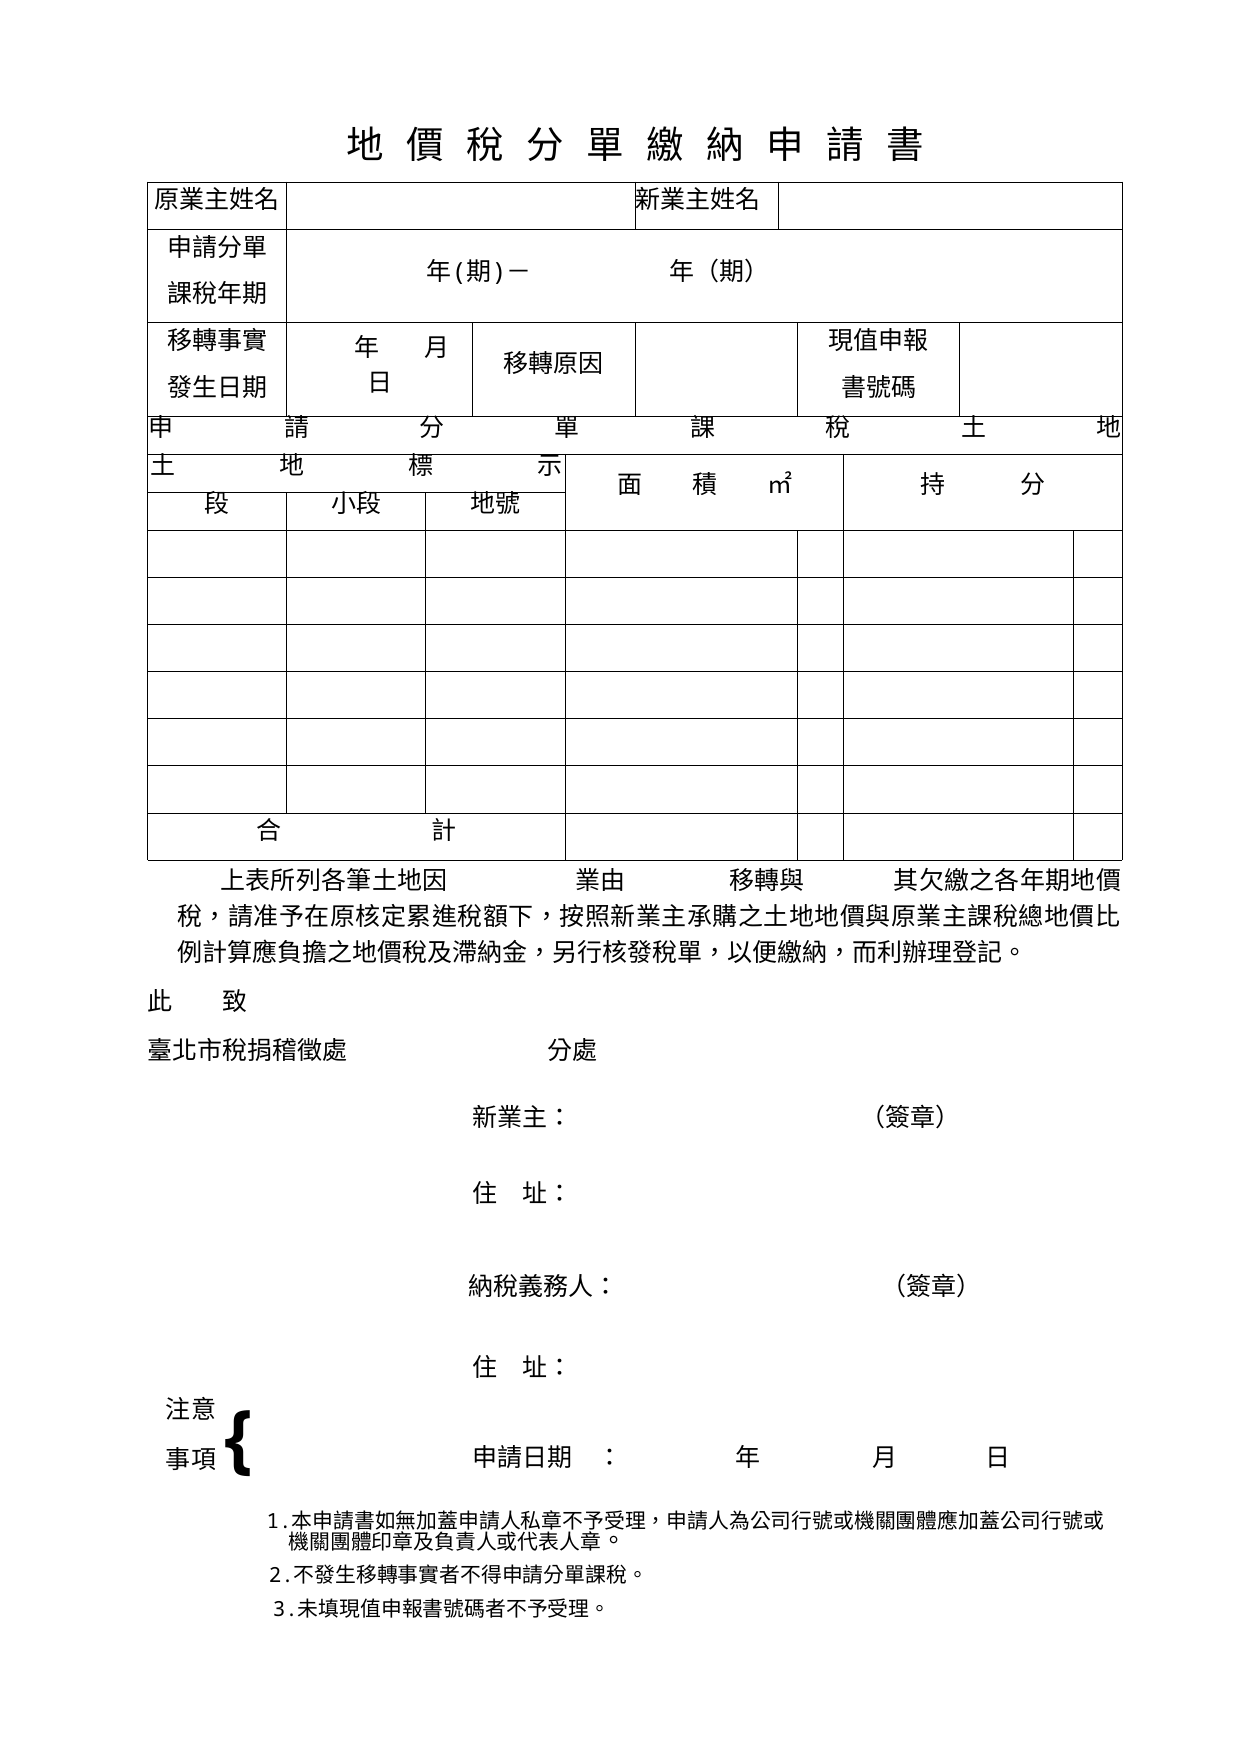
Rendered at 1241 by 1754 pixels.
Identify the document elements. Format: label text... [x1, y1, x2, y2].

table_cell [844, 766, 1073, 812]
table_cell 土地標示 [148, 455, 565, 492]
table_cell 現值申報 書號碼 [798, 323, 959, 416]
text 2.不發生移轉事實者不得申請分單課稅。 [268, 1566, 1122, 1587]
table_cell [844, 672, 1073, 718]
table_cell 移轉原因 [473, 323, 635, 416]
table_cell [426, 719, 565, 765]
table_cell [1074, 814, 1122, 859]
text [215, 1365, 256, 1384]
table_cell [636, 323, 797, 416]
text [215, 1486, 256, 1527]
table_cell [566, 578, 797, 624]
text 上表所列各筆土地因 業由 移轉與 其欠繳之各年期地價稅，請准予在原核定累進稅額下，按照新業主承購之土地地價與原業主課稅總地價比例計算應負擔之地價稅及滯納金，另行核發稅單，以便繳納，而利辦理登記。 [177, 861, 1122, 969]
table_cell [798, 719, 843, 765]
table_cell [1074, 578, 1122, 624]
table_cell [148, 766, 286, 812]
table_cell [426, 625, 565, 671]
table_header 新業主姓名 [636, 183, 778, 229]
table_cell 申請分單 課稅年期 [148, 230, 286, 322]
table_cell [844, 625, 1073, 671]
table_cell 持 分 [844, 455, 1122, 530]
table_cell 合 計 [148, 814, 565, 859]
text 納稅義務人： （簽章） [148, 1246, 1122, 1308]
table_cell [426, 766, 565, 812]
table_header [779, 183, 1122, 229]
table_cell [798, 578, 843, 624]
table_cell [844, 531, 1073, 577]
table_cell [426, 531, 565, 577]
table_cell 年(期)－ 年（期） [287, 230, 1122, 322]
table_cell [426, 672, 565, 718]
table_cell [844, 719, 1073, 765]
table_cell [566, 766, 797, 812]
table_cell [566, 531, 797, 577]
table_header [287, 183, 635, 229]
table_cell 段 [148, 493, 286, 530]
text { [215, 1384, 256, 1486]
text 3.未填現值申報書號碼者不予受理。 [248, 1599, 1122, 1620]
table_cell [798, 814, 843, 859]
table_cell [1074, 719, 1122, 765]
text 住 址： [148, 1153, 1122, 1215]
table_cell 面 積 ㎡ [566, 455, 843, 530]
table_header 原業主姓名 [148, 183, 286, 229]
table_cell [566, 625, 797, 671]
text 申請日期 ： 年 月 日 [256, 1420, 1122, 1478]
table_cell [287, 672, 425, 718]
text 新業主： （簽章） [148, 1098, 1122, 1134]
table_cell [287, 531, 425, 577]
table_cell [148, 531, 286, 577]
table_cell [798, 766, 843, 812]
table_cell [566, 814, 797, 859]
text 住 址： [148, 1326, 1122, 1389]
table_cell 申請分單課稅土地 [148, 417, 1122, 454]
table_cell [798, 672, 843, 718]
table_cell [960, 323, 1122, 416]
table_cell [1074, 531, 1122, 577]
table_cell [566, 719, 797, 765]
text 地 價 稅 分 單 繳 納 申 請 書 [148, 118, 1122, 169]
table_cell [798, 531, 843, 577]
text 1.本申請書如無加蓋申請人私章不予受理，申請人為公司行號或機關團體應加蓋公司行號或機關團體印章及負責人或代表人章。 [266, 1512, 1122, 1553]
table_cell [148, 578, 286, 624]
table_cell [1074, 766, 1122, 812]
text 此 致 [148, 981, 1122, 1018]
table_cell [287, 578, 425, 624]
table_cell [426, 578, 565, 624]
table_cell [1074, 625, 1122, 671]
table_cell [844, 578, 1073, 624]
table_cell [148, 625, 286, 671]
table_cell 移轉事實 發生日期 [148, 323, 286, 416]
table_cell [566, 672, 797, 718]
table_cell 小段 [287, 493, 425, 530]
table_cell 年 月 日 [287, 323, 472, 416]
table_cell [287, 625, 425, 671]
table_cell [1074, 672, 1122, 718]
text 注意事項 [151, 1378, 215, 1478]
table_cell 地號 [426, 493, 565, 530]
table_cell [287, 766, 425, 812]
table_cell [148, 672, 286, 718]
table_cell [798, 625, 843, 671]
table_cell [287, 719, 425, 765]
table_cell [148, 719, 286, 765]
table_cell [844, 814, 1073, 859]
text 臺北市稅捐稽徵處 分處 [148, 1030, 1122, 1066]
